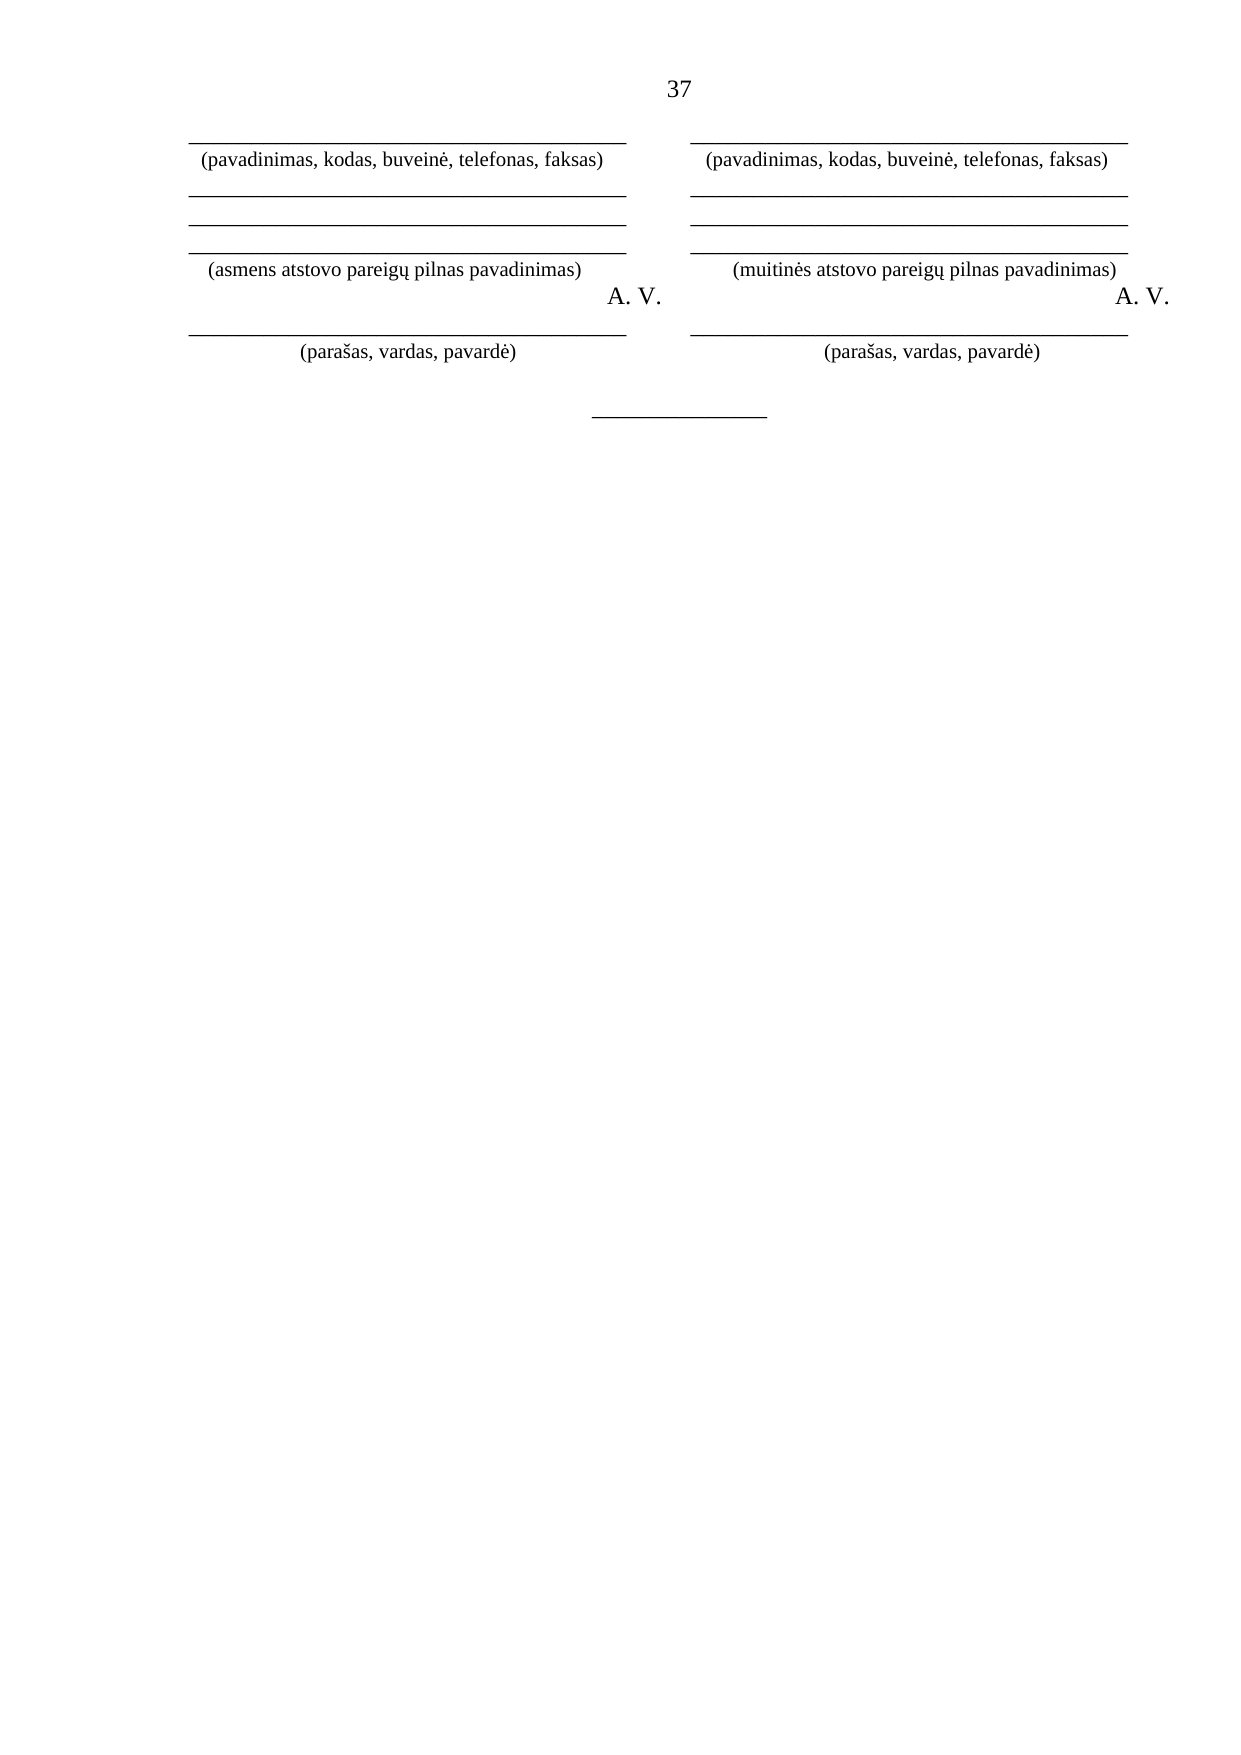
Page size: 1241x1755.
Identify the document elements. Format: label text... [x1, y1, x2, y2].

table_cell A. V. [177, 281, 679, 310]
text ______________ [177, 392, 1181, 420]
table_cell ___________________________________ (parašas, vardas, pavardė) [177, 310, 679, 363]
table_cell ___________________________________ ___________________________________ ___________________________________ (muitinės atstovo pareigų pilnas pavadinimas) [679, 171, 1181, 281]
table_cell ___________________________________ ___________________________________ ___________________________________ (asmens atstovo pareigų pilnas pavadinimas) [177, 171, 679, 281]
table_cell A. V. [679, 281, 1181, 310]
table_cell ___________________________________ (parašas, vardas, pavardė) [679, 310, 1181, 363]
table_cell ___________________________________ (pavadinimas, kodas, buveinė, telefonas, faksas) [177, 118, 679, 171]
table_cell ___________________________________ (pavadinimas, kodas, buveinė, telefonas, faksas) [679, 118, 1181, 171]
